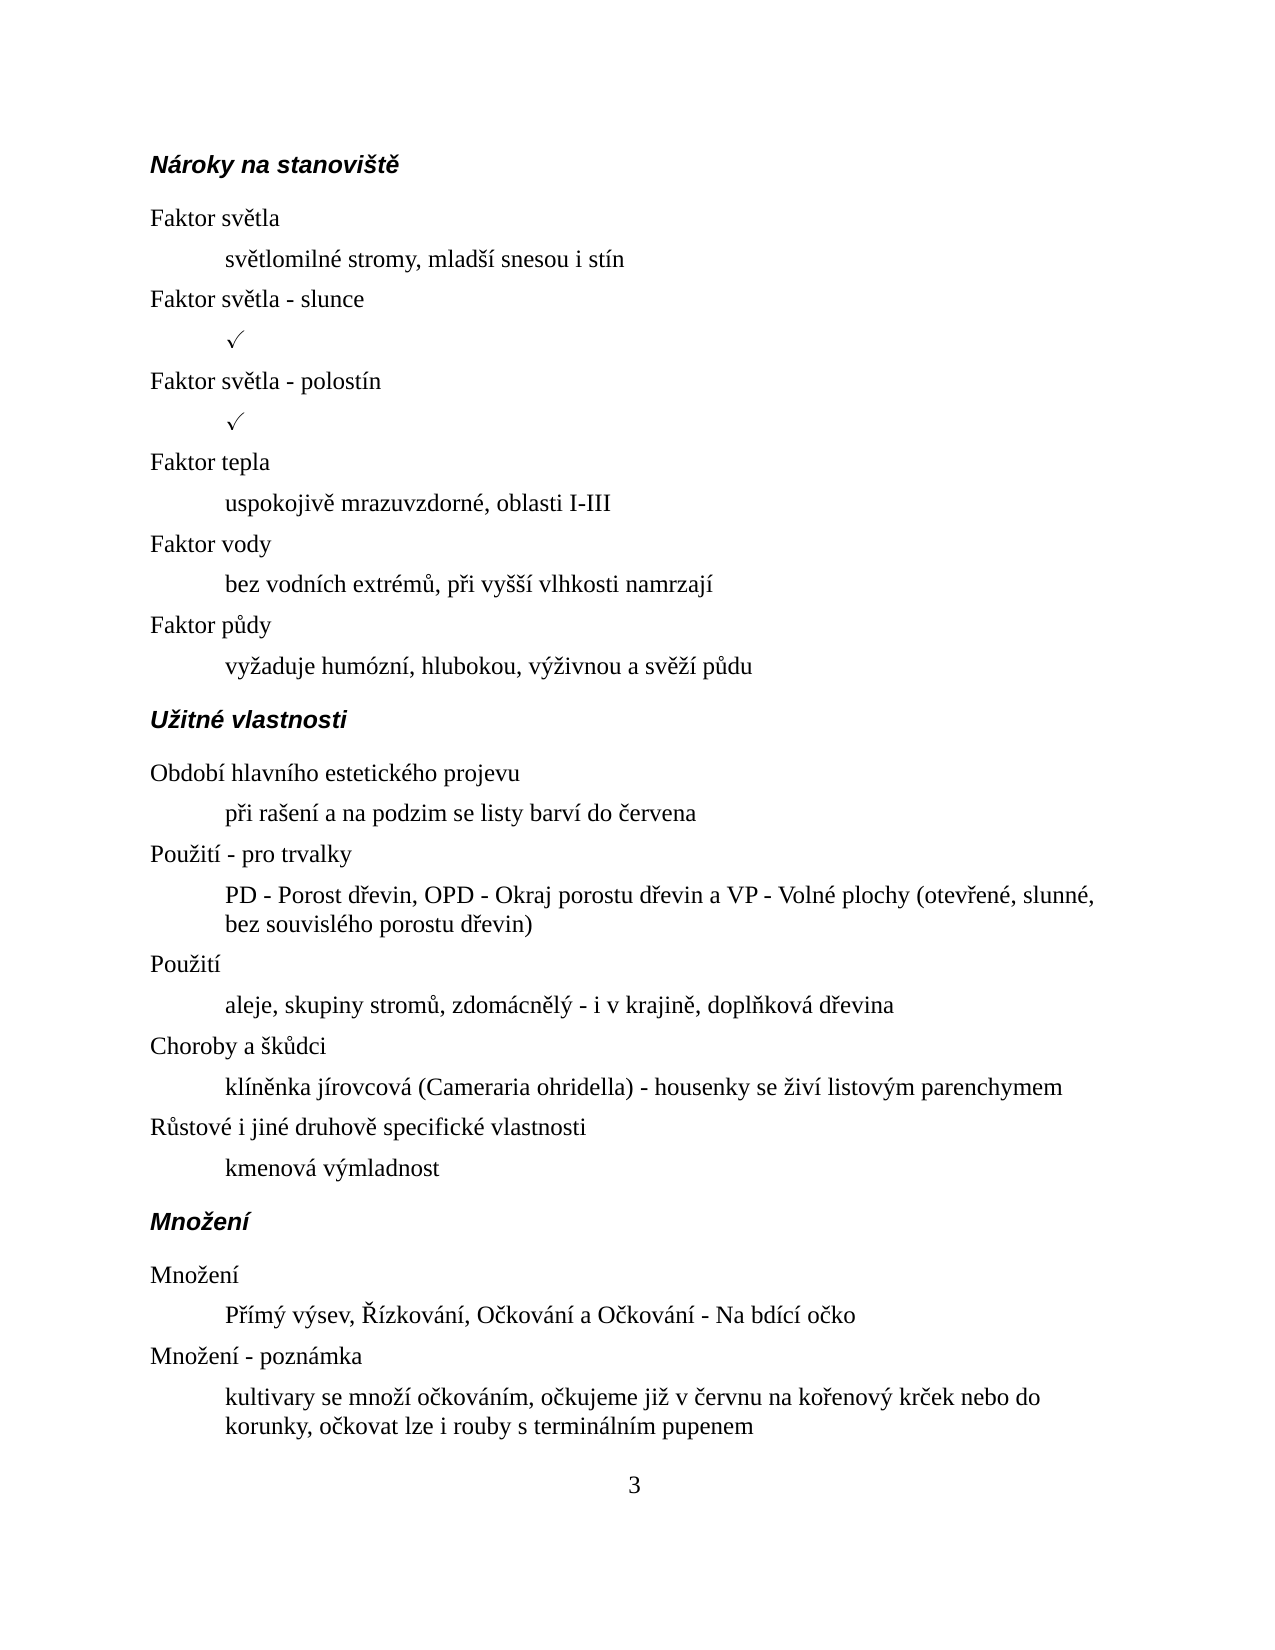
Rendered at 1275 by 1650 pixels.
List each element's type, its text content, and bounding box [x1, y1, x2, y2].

text kmenová výmladnost [225, 1153, 1125, 1182]
text Období hlavního estetického projevu [150, 758, 1125, 787]
text Použití - pro trvalky [150, 839, 1125, 868]
text Faktor světla - slunce [150, 284, 1125, 313]
text Množení - poznámka [150, 1341, 1125, 1370]
text Přímý výsev, Řízkování, Očkování a Očkování - Na bdící očko [225, 1301, 1125, 1329]
text Množení [150, 1260, 1125, 1289]
text Faktor světla [150, 203, 1125, 232]
text uspokojivě mrazuvzdorné, oblasti I-III [225, 488, 1125, 517]
text Faktor světla - polostín [150, 366, 1125, 395]
text bez vodních extrémů, při vyšší vlhkosti namrzají [225, 569, 1125, 598]
text Růstové i jiné druhově specifické vlastnosti [150, 1112, 1125, 1141]
text kultivary se množí očkováním, očkujeme již v červnu na kořenový krček nebo do korunky, očkovat lze i rouby s terminálním pupenem [225, 1382, 1125, 1439]
text PD - Porost dřevin, OPD - Okraj porostu dřevin a VP - Volné plochy (otevřené, slunné, bez souvislého porostu dřevin) [225, 880, 1125, 937]
text světlomilné stromy, mladší snesou i stín [225, 244, 1125, 272]
text aleje, skupiny stromů, zdomácnělý - i v krajině, doplňková dřevina [225, 990, 1125, 1019]
text při rašení a na podzim se listy barví do červena [225, 798, 1125, 827]
subtitle Nároky na stanoviště [150, 150, 1125, 178]
text Faktor vody [150, 529, 1125, 558]
subtitle Užitné vlastnosti [150, 705, 1125, 733]
text Faktor půdy [150, 610, 1125, 639]
text Faktor tepla [150, 447, 1125, 476]
text vyžaduje humózní, hlubokou, výživnou a svěží půdu [225, 651, 1125, 680]
text Použití [150, 949, 1125, 978]
subtitle Množení [150, 1207, 1125, 1235]
text klíněnka jírovcová (Cameraria ohridella) - housenky se živí listovým parenchymem [225, 1072, 1125, 1100]
text ✓ [225, 407, 1125, 435]
text Choroby a škůdci [150, 1031, 1125, 1060]
text ✓ [225, 325, 1125, 354]
